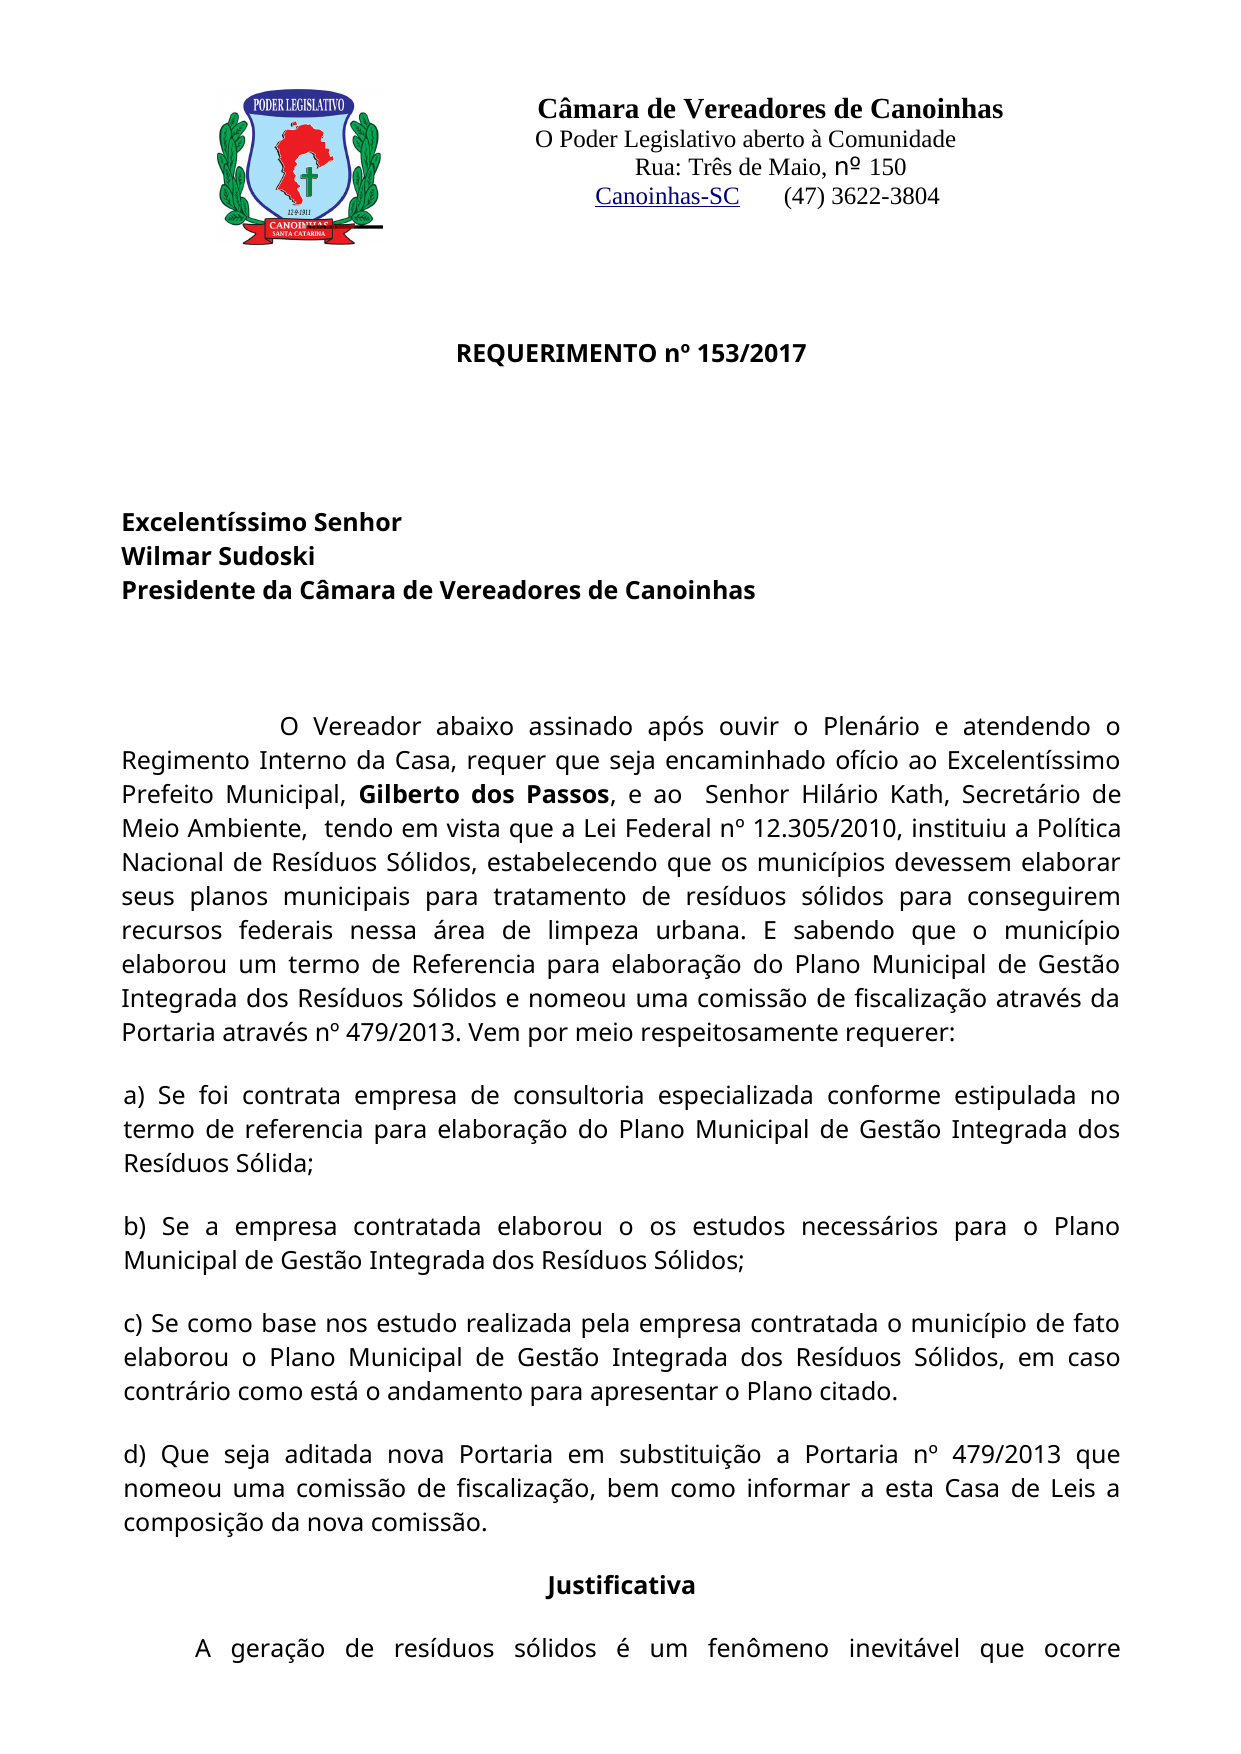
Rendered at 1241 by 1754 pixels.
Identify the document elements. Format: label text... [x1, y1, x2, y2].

text Wilmar Sudoski [121, 539, 1122, 573]
text Excelentíssimo Senhor [121, 505, 1122, 539]
text Presidente da Câmara de Vereadores de Canoinhas [121, 573, 1122, 607]
picture [215, 86, 383, 245]
text REQUERIMENTO nº 153/2017 [121, 335, 1122, 369]
text d) Que seja aditada nova Portaria em substituição a Portaria nº 479/2013 que nomeou uma comissão de fiscalização, bem como informar a esta Casa de Leis a composição da nova comissão. [123, 1437, 1122, 1539]
text Justificativa [121, 1568, 1122, 1602]
text O Vereador abaixo assinado após ouvir o Plenário e atendendo o Regimento Interno da Casa, requer que seja encaminhado ofício ao Excelentíssimo Prefeito Municipal, Gilberto dos Passos, e ao Senhor Hilário Kath, Secretário de Meio Ambiente, tendo em vista que a Lei Federal nº 12.305/2010, instituiu a Política Nacional de Resíduos Sólidos, estabelecendo que os municípios devessem elaborar seus planos municipais para tratamento de resíduos sólidos para conseguirem recursos federais nessa área de limpeza urbana. E sabendo que o município elaborou um termo de Referencia para elaboração do Plano Municipal de Gestão Integrada dos Resíduos Sólidos e nomeou uma comissão de fiscalização através da Portaria através nº 479/2013. Vem por meio respeitosamente requerer: [121, 709, 1122, 1048]
text b) Se a empresa contratada elaborou o os estudos necessários para o Plano Municipal de Gestão Integrada dos Resíduos Sólidos; [123, 1209, 1122, 1277]
text c) Se como base nos estudo realizada pela empresa contratada o município de fato elaborou o Plano Municipal de Gestão Integrada dos Resíduos Sólidos, em caso contrário como está o andamento para apresentar o Plano citado. [123, 1306, 1122, 1408]
text A geração de resíduos sólidos é um fenômeno inevitável que ocorre [121, 1631, 1122, 1665]
text a) Se foi contrata empresa de consultoria especializada conforme estipulada no termo de referencia para elaboração do Plano Municipal de Gestão Integrada dos Resíduos Sólida; [123, 1078, 1122, 1179]
